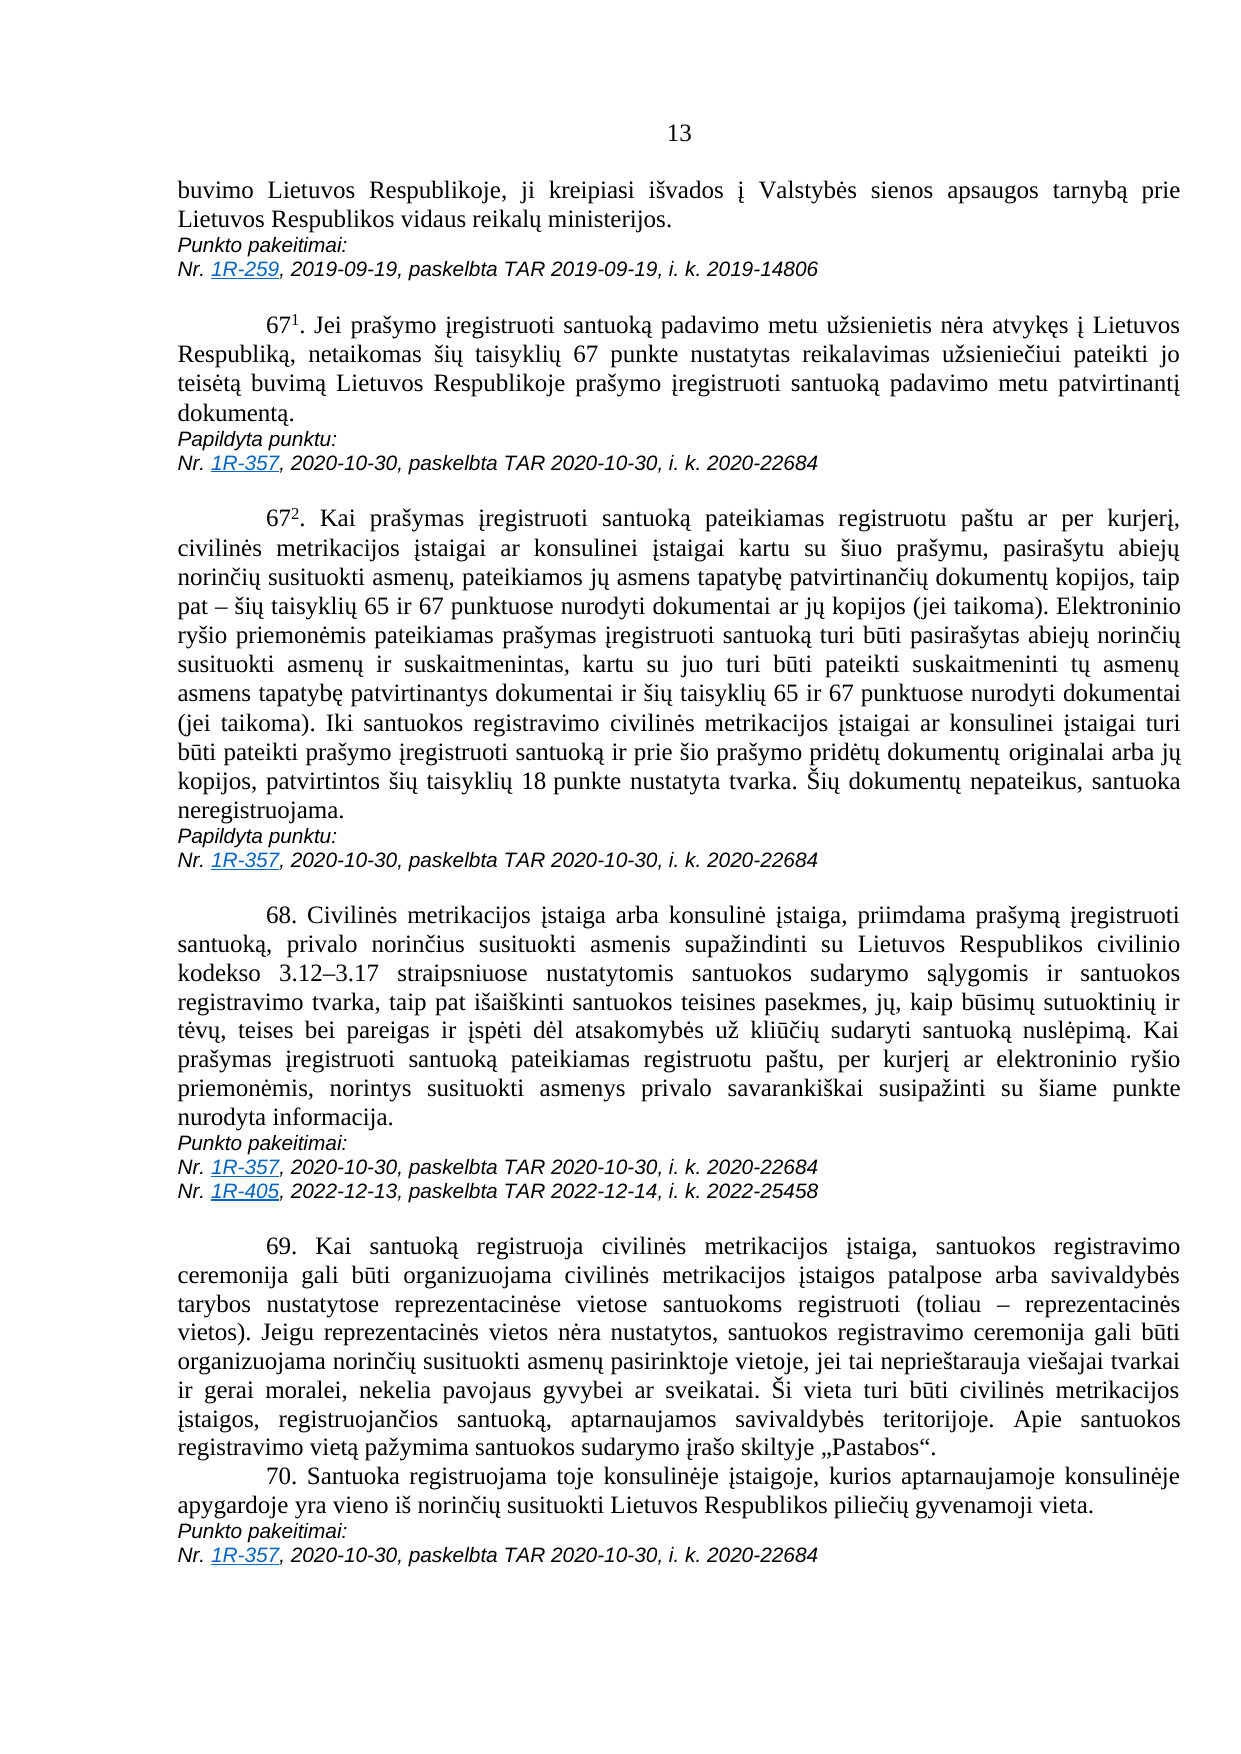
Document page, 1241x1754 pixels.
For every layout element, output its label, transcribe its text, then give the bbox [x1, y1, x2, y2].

text Nr. 1R-405, 2022-12-13, paskelbta TAR 2022-12-14, i. k. 2022-25458 [177, 1178, 1181, 1202]
text Nr. 1R-357, 2020-10-30, paskelbta TAR 2020-10-30, i. k. 2020-22684 [177, 848, 1181, 872]
text Nr. 1R-357, 2020-10-30, paskelbta TAR 2020-10-30, i. k. 2020-22684 [177, 1154, 1181, 1178]
text 69. Kai santuoką registruoja civilinės metrikacijos įstaiga, santuokos registravimo ceremonija gali būti organizuojama civilinės metrikacijos įstaigos patalpose arba savivaldybės tarybos nustatytose reprezentacinėse vietose santuokoms registruoti (toliau – reprezentacinės vietos). Jeigu reprezentacinės vietos nėra nustatytos, santuokos registravimo ceremonija gali būti organizuojama norinčių susituokti asmenų pasirinktoje vietoje, jei tai neprieštarauja viešajai tvarkai ir gerai moralei, nekelia pavojaus gyvybei ar sveikatai. Ši vieta turi būti civilinės metrikacijos įstaigos, registruojančios santuoką, aptarnaujamos savivaldybės teritorijoje. Apie santuokos registravimo vietą pažymima santuokos sudarymo įrašo skiltyje „Pastabos“. [177, 1231, 1181, 1461]
text Nr. 1R-259, 2019-09-19, paskelbta TAR 2019-09-19, i. k. 2019-14806 [177, 257, 1181, 281]
text 68. Civilinės metrikacijos įstaiga arba konsulinė įstaiga, priimdama prašymą įregistruoti santuoką, privalo norinčius susituokti asmenis supažindinti su Lietuvos Respublikos civilinio kodekso 3.12–3.17 straipsniuose nustatytomis santuokos sudarymo sąlygomis ir santuokos registravimo tvarka, taip pat išaiškinti santuokos teisines pasekmes, jų, kaip būsimų sutuoktinių ir tėvų, teises bei pareigas ir įspėti dėl atsakomybės už kliūčių sudaryti santuoką nuslėpimą. Kai prašymas įregistruoti santuoką pateikiamas registruotu paštu, per kurjerį ar elektroninio ryšio priemonėmis, norintys susituokti asmenys privalo savarankiškai susipažinti su šiame punkte nurodyta informacija. [177, 901, 1181, 1131]
text Nr. 1R-357, 2020-10-30, paskelbta TAR 2020-10-30, i. k. 2020-22684 [177, 1543, 1181, 1567]
text Papildyta punktu: [177, 824, 1181, 848]
text Punkto pakeitimai: [177, 1131, 1181, 1154]
text buvimo Lietuvos Respublikoje, ji kreipiasi išvados į Valstybės sienos apsaugos tarnybą prie Lietuvos Respublikos vidaus reikalų ministerijos. [177, 176, 1181, 233]
text 70. Santuoka registruojama toje konsulinėje įstaigoje, kurios aptarnaujamoje konsulinėje apygardoje yra vieno iš norinčių susituokti Lietuvos Respublikos piliečių gyvenamoji vieta. [177, 1461, 1181, 1519]
text 672. Kai prašymas įregistruoti santuoką pateikiamas registruotu paštu ar per kurjerį, civilinės metrikacijos įstaigai ar konsulinei įstaigai kartu su šiuo prašymu, pasirašytu abiejų norinčių susituokti asmenų, pateikiamos jų asmens tapatybę patvirtinančių dokumentų kopijos, taip pat – šių taisyklių 65 ir 67 punktuose nurodyti dokumentai ar jų kopijos (jei taikoma). Elektroninio ryšio priemonėmis pateikiamas prašymas įregistruoti santuoką turi būti pasirašytas abiejų norinčių susituokti asmenų ir suskaitmenintas, kartu su juo turi būti pateikti suskaitmeninti tų asmenų asmens tapatybę patvirtinantys dokumentai ir šių taisyklių 65 ir 67 punktuose nurodyti dokumentai (jei taikoma). Iki santuokos registravimo civilinės metrikacijos įstaigai ar konsulinei įstaigai turi būti pateikti prašymo įregistruoti santuoką ir prie šio prašymo pridėtų dokumentų originalai arba jų kopijos, patvirtintos šių taisyklių 18 punkte nustatyta tvarka. Šių dokumentų nepateikus, santuoka neregistruojama. [177, 503, 1181, 824]
text Papildyta punktu: [177, 426, 1181, 450]
text Punkto pakeitimai: [177, 233, 1181, 257]
text Nr. 1R-357, 2020-10-30, paskelbta TAR 2020-10-30, i. k. 2020-22684 [177, 450, 1181, 474]
text 671. Jei prašymo įregistruoti santuoką padavimo metu užsienietis nėra atvykęs į Lietuvos Respubliką, netaikomas šių taisyklių 67 punkte nustatytas reikalavimas užsieniečiui pateikti jo teisėtą buvimą Lietuvos Respublikoje prašymo įregistruoti santuoką padavimo metu patvirtinantį dokumentą. [177, 310, 1181, 426]
text Punkto pakeitimai: [177, 1519, 1181, 1543]
